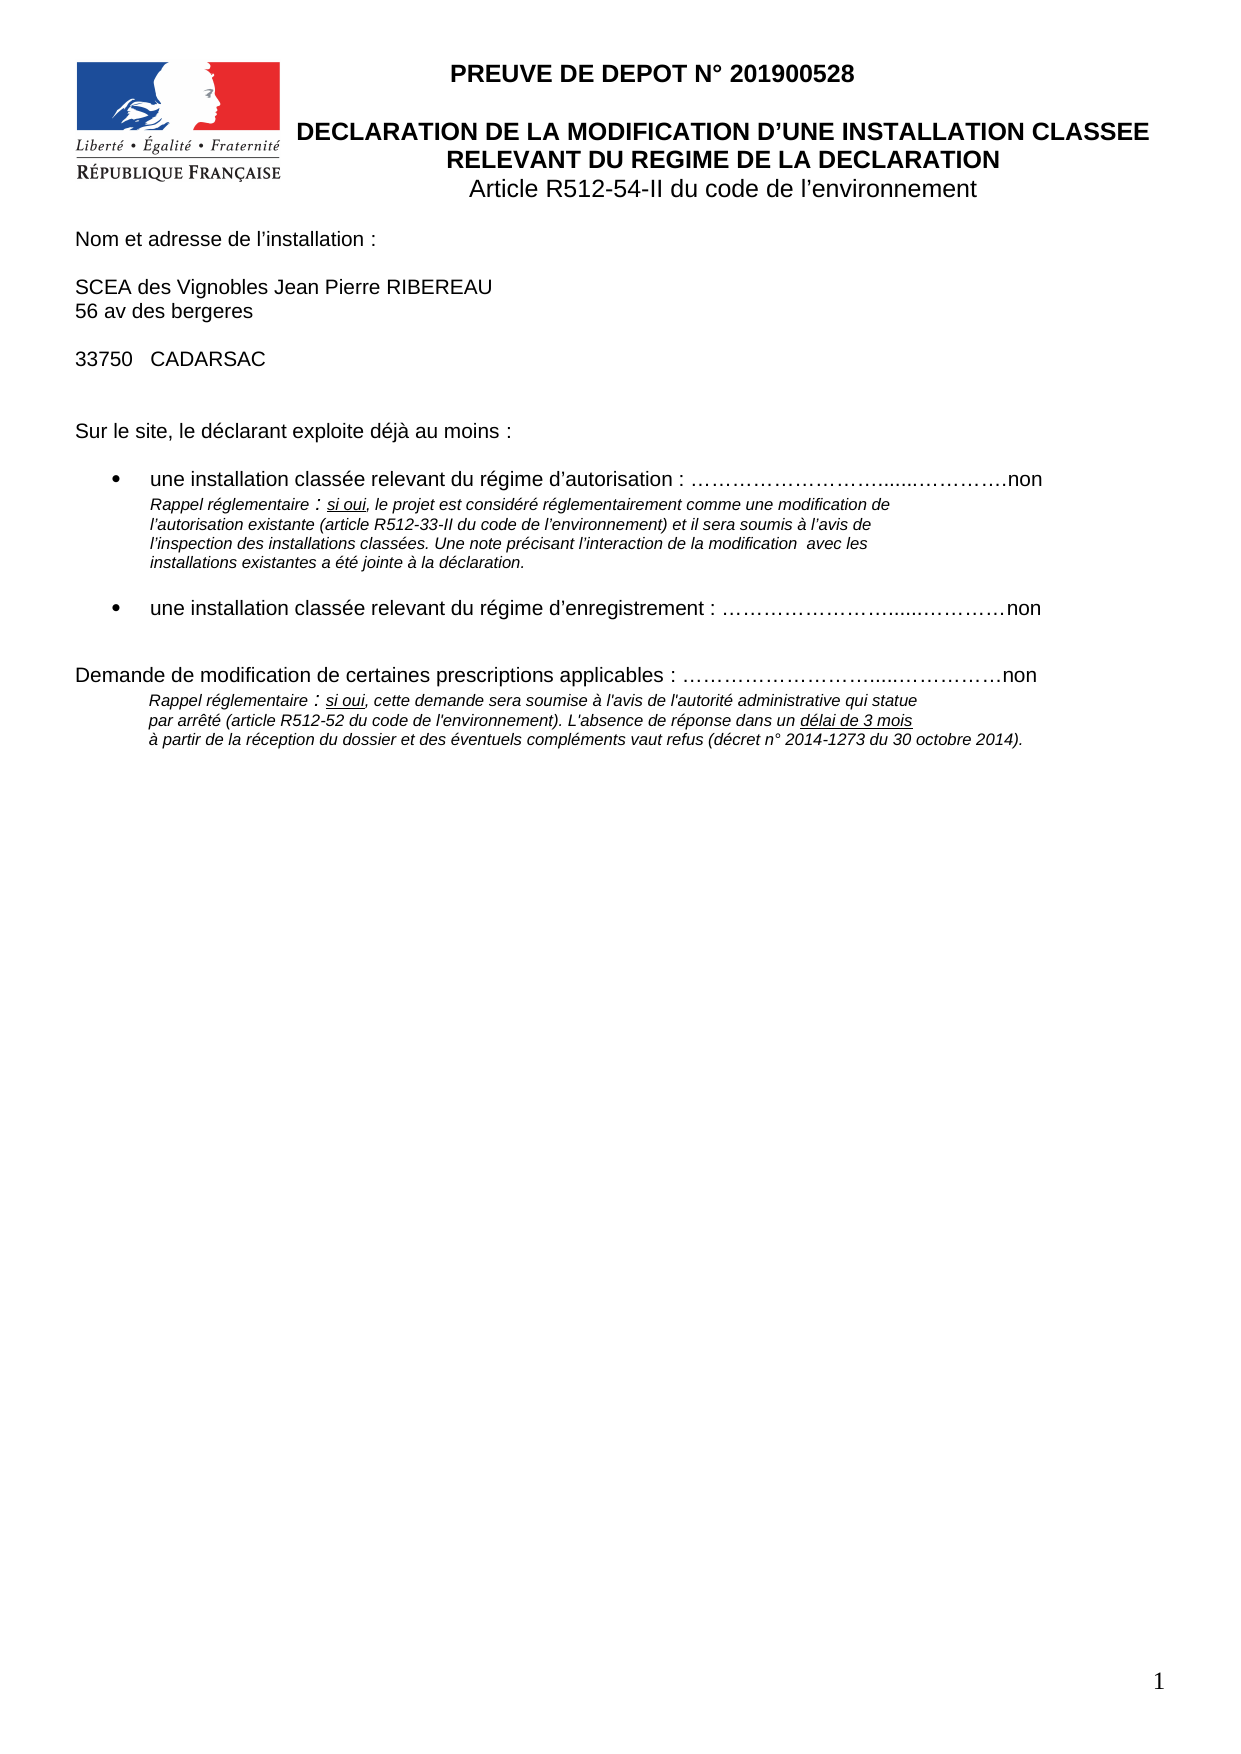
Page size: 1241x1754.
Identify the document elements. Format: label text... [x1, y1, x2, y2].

text Demande de modification de certaines prescriptions applicables : ……………………….....……………non [75, 663, 1165, 687]
text à partir de la réception du dossier et des éventuels compléments vaut refus (décret n° 2014-1273 du 30 octobre 2014). [75, 730, 1165, 749]
text 33750 CADARSAC [75, 347, 1165, 371]
text Rappel réglementaire : si oui, cette demande sera soumise à l'avis de l'autorité administrative qui statue [75, 687, 1165, 711]
text Rappel réglementaire : si oui, le projet est considéré réglementairement comme une modification de l’autorisation existante (article R512-33-II du code de l’environnement) et il sera soumis à l’avis de l’inspection des installations classées. Une note précisant l’interaction de la modification avec les installations existantes a été jointe à la déclaration. [150, 490, 1165, 572]
text 56 av des bergeres [75, 299, 1165, 323]
picture [75, 59, 282, 182]
text DECLARATION DE LA MODIFICATION D’UNE INSTALLATION CLASSEE RELEVANT DU REGIME DE LA DECLARATION [282, 117, 1165, 174]
text Article R512-54-II du code de l’environnement [281, 174, 1165, 203]
text par arrêté (article R512-52 du code de l'environnement). L'absence de réponse dans un délai de 3 mois [75, 711, 1165, 730]
text Nom et adresse de l’installation : [75, 227, 1165, 251]
text SCEA des Vignobles Jean Pierre RIBEREAU [75, 275, 1165, 299]
list une installation classée relevant du régime d’enregistrement : ……………………......…………non [112, 596, 1165, 620]
text PREUVE DE DEPOT N° 201900528 [450, 59, 1165, 88]
list une installation classée relevant du régime d’autorisation : ……………………….......………….non [112, 466, 1165, 490]
text Sur le site, le déclarant exploite déjà au moins : [75, 418, 1165, 442]
